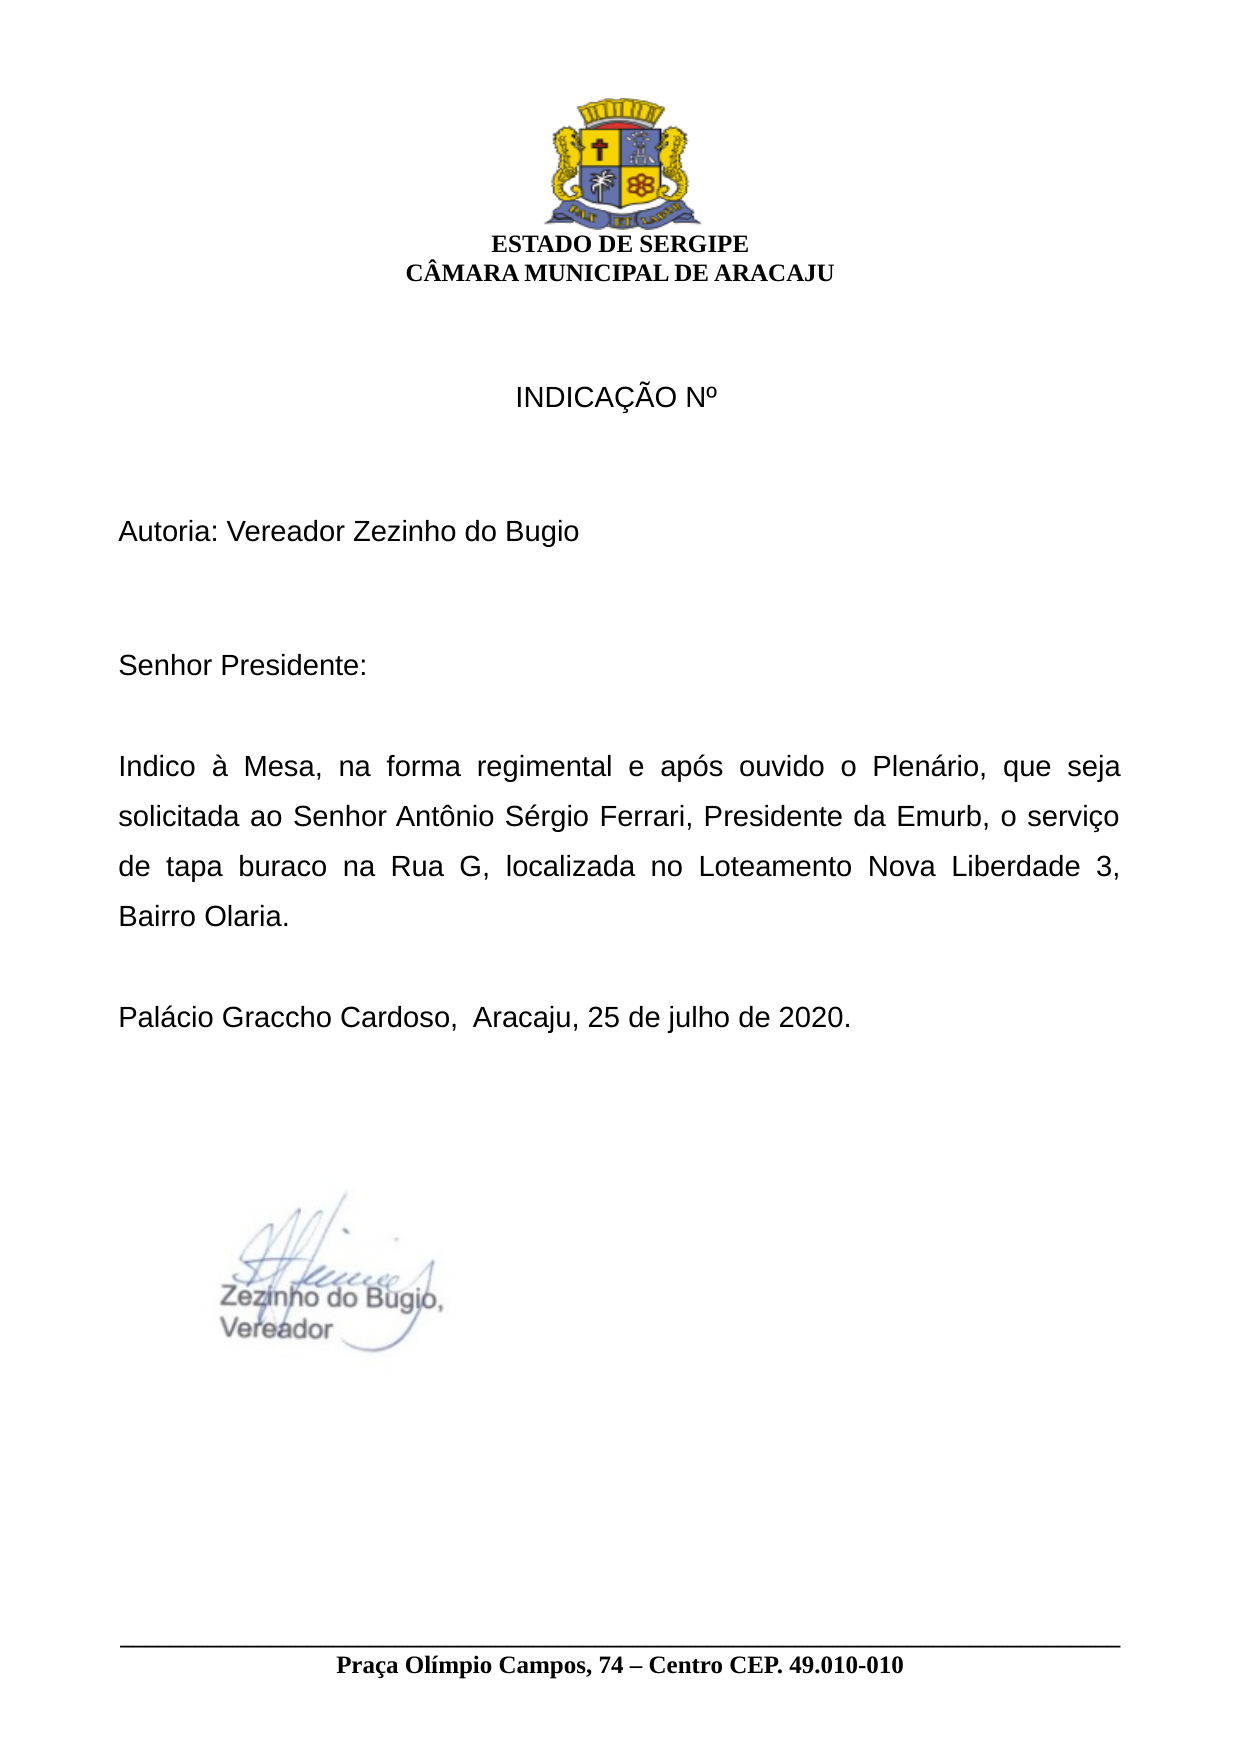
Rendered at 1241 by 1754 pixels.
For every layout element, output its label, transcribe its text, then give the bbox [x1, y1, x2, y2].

text Indico à Mesa, na forma regimental e após ouvido o Plenário, que seja solicitada ao Senhor Antônio Sérgio Ferrari, Presidente da Emurb, o serviço de tapa buraco na Rua G, localizada no Loteamento Nova Liberdade 3, Bairro Olaria. [118, 748, 1122, 933]
text Palácio Graccho Cardoso, Aracaju, 25 de julho de 2020. [118, 1000, 1122, 1034]
text INDICAÇÃO Nº [118, 379, 1122, 413]
text Senhor Presidente: [118, 648, 1122, 681]
text Autoria: Vereador Zezinho do Bugio [118, 514, 1122, 547]
